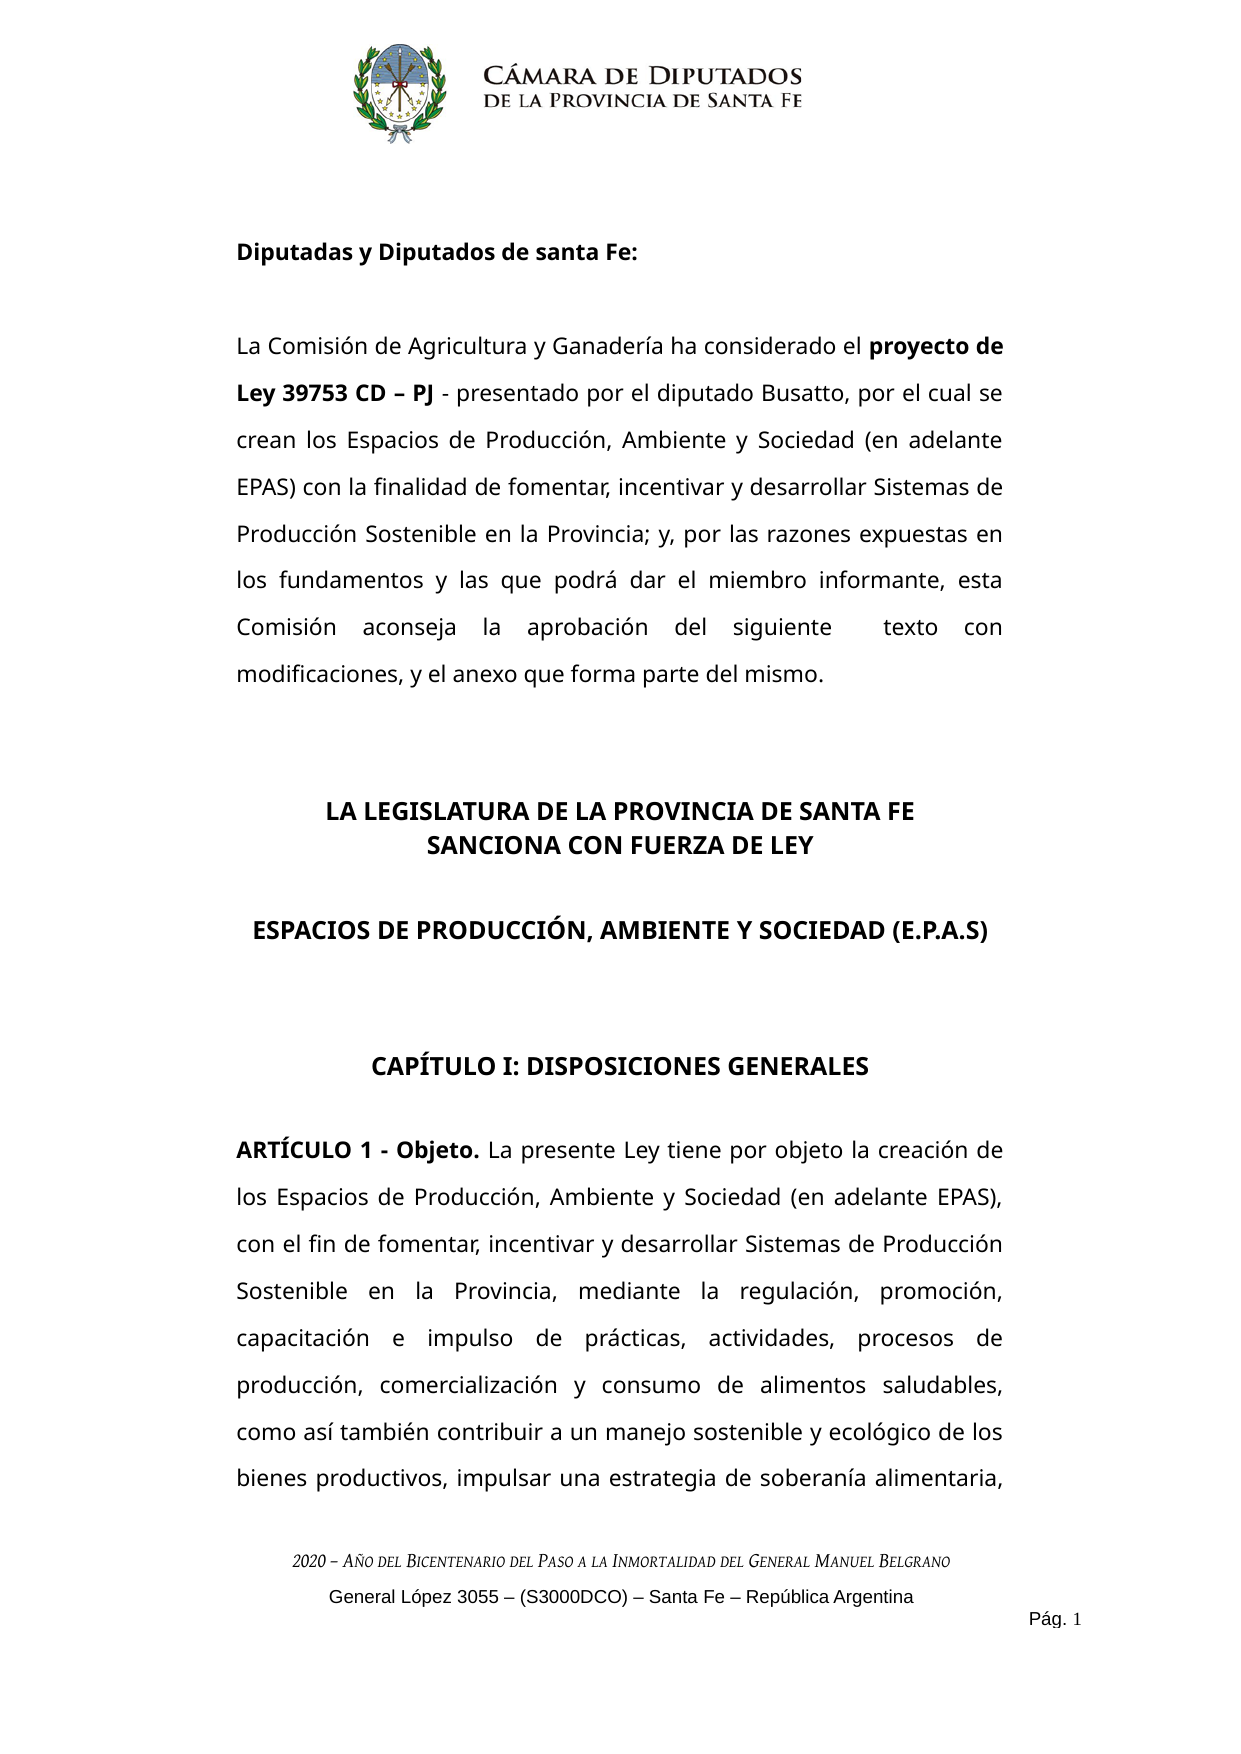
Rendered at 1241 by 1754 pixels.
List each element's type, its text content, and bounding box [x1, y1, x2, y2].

text ESPACIOS DE PRODUCCIÓN, AMBIENTE Y SOCIEDAD (E.P.A.S) [236, 913, 1004, 947]
text CAPÍTULO I: DISPOSICIONES GENERALES [236, 1049, 1004, 1083]
text Diputadas y Diputados de santa Fe: [236, 236, 1004, 267]
text SANCIONA CON FUERZA DE LEY [236, 828, 1004, 862]
text ARTÍCULO 1 - Objeto. La presente Ley tiene por objeto la creación de los Espacios de Producción, Ambiente y Sociedad (en adelante EPAS), con el fin de fomentar, incentivar y desarrollar Sistemas de Producción Sostenible en la Provincia, mediante la regulación, promoción, capacitación e impulso de prácticas, actividades, procesos de producción, comercialización y consumo de alimentos saludables, como así también contribuir a un manejo sostenible y ecológico de los bienes productivos, impulsar una estrategia de soberanía alimentaria, [236, 1134, 1004, 1493]
text La Comisión de Agricultura y Ganadería ha considerado el proyecto de Ley 39753 CD – PJ - presentado por el diputado Busatto, por el cual se crean los Espacios de Producción, Ambiente y Sociedad (en adelante EPAS) con la finalidad de fomentar, incentivar y desarrollar Sistemas de Producción Sostenible en la Provincia; y, por las razones expuestas en los fundamentos y las que podrá dar el miembro informante, esta Comisión aconseja la aprobación del siguiente texto con modificaciones, y el anexo que forma parte del mismo. [236, 330, 1004, 689]
text LA LEGISLATURA DE LA PROVINCIA DE SANTA FE [236, 794, 1004, 828]
